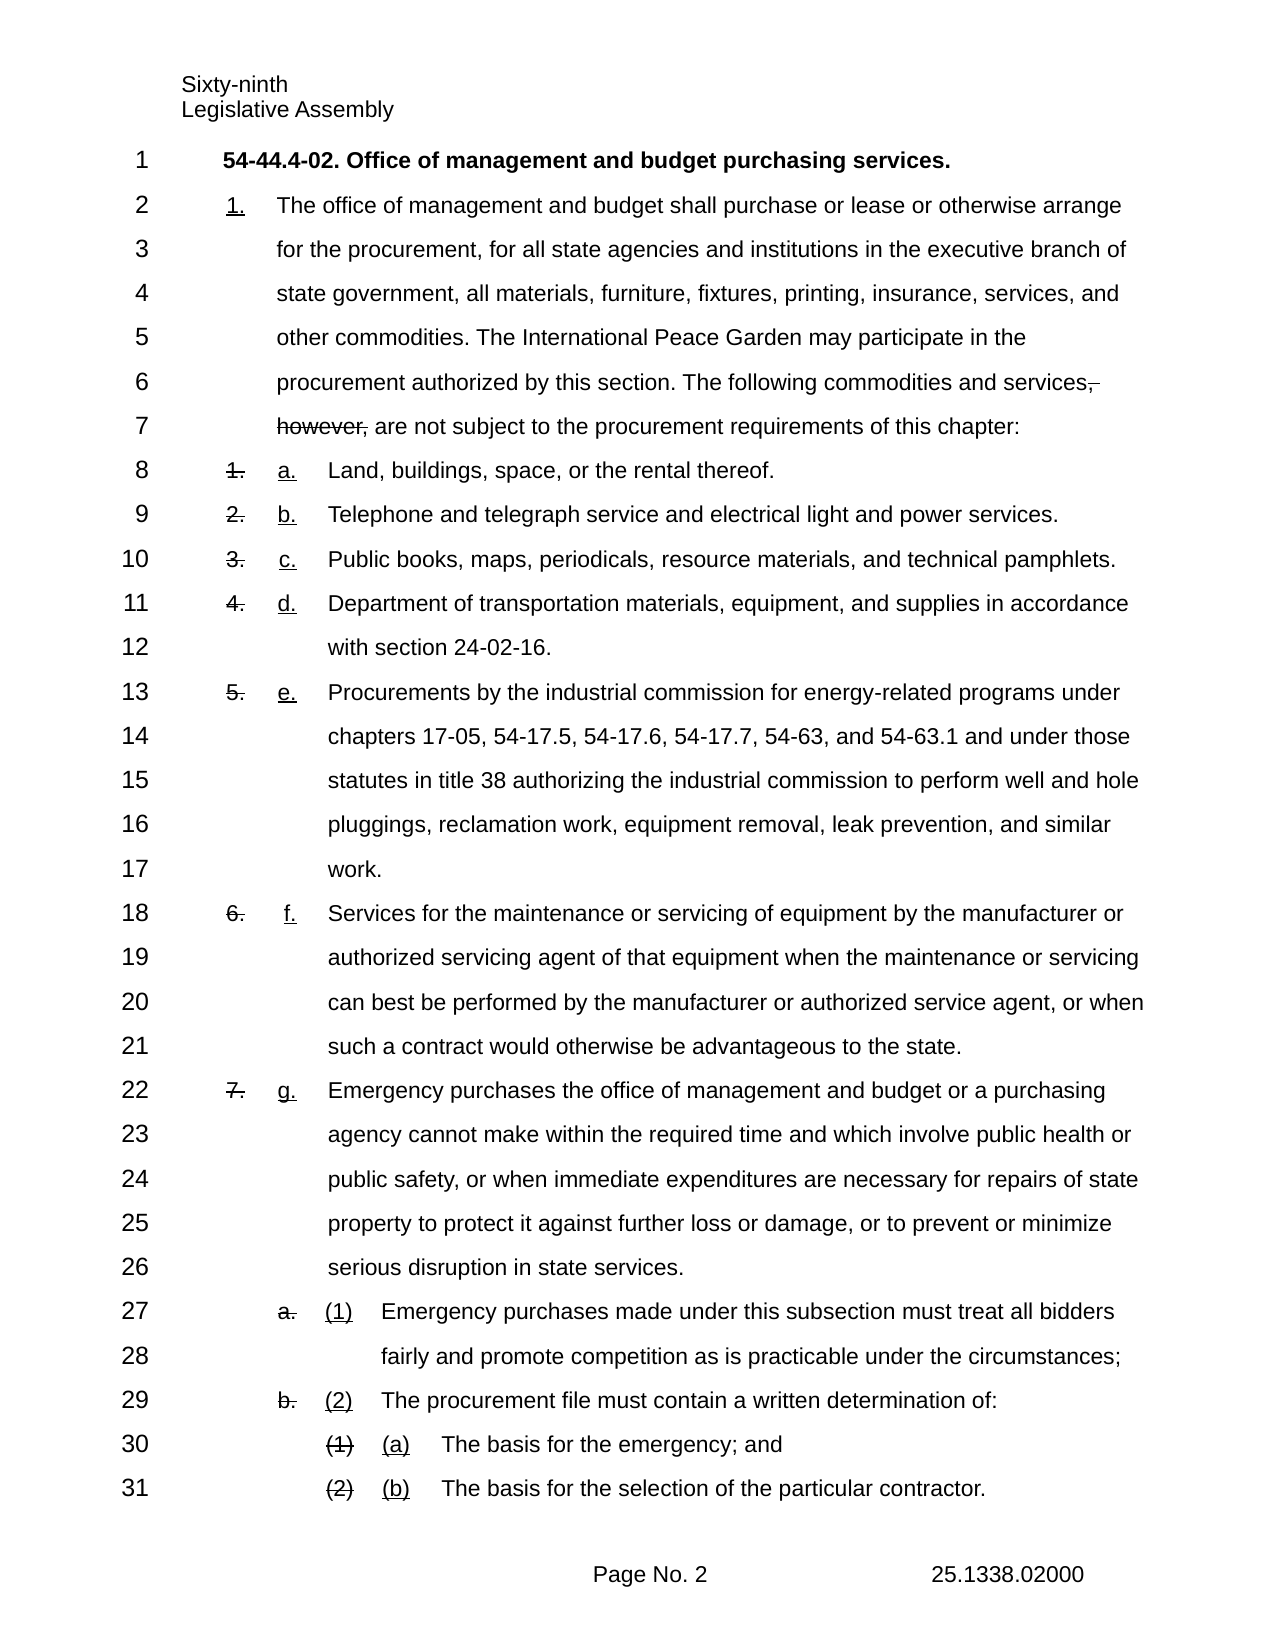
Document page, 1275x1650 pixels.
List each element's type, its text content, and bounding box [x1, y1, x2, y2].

text (2) (b) The basis for the selection of the particular contractor. [181, 1461, 1154, 1506]
text b. (2) The procurement file must contain a written determination of: [181, 1373, 1154, 1417]
text a. (1) Emergency purchases made under this subsection must treat all bidders fairly and promote competition as is practicable under the circumstances; [181, 1284, 1154, 1373]
text 1. a. Land, buildings, space, or the rental thereof. [181, 443, 1154, 487]
text 4. d. Department of transportation materials, equipment, and supplies in accordance with section 24‑02‑16. [181, 576, 1154, 664]
text (1) (a) The basis for the emergency; and [181, 1417, 1154, 1461]
text 3. c. Public books, maps, periodicals, resource materials, and technical pamphlets. [181, 532, 1154, 576]
text 1. The office of management and budget shall purchase or lease or otherwise arrange for the procurement, for all state agencies and institutions in the executive branch of state government, all materials, furniture, fixtures, printing, insurance, services, and other commodities. The International Peace Garden may participate in the procurement authorized by this section. The following commodities and services, however, are not subject to the procurement requirements of this chapter: [181, 178, 1154, 443]
text 2. b. Telephone and telegraph service and electrical light and power services. [181, 487, 1154, 532]
subtitle 54‑44.4‑02. Office of management and budget purchasing services. [181, 133, 1154, 178]
text 5. e. Procurements by the industrial commission for energy‑related programs under chapters 17‑05, 54‑17.5, 54‑17.6, 54‑17.7, 54‑63, and 54‑63.1 and under those statutes in title 38 authorizing the industrial commission to perform well and hole pluggings, reclamation work, equipment removal, leak prevention, and similar work. [181, 664, 1154, 886]
text 6. f. Services for the maintenance or servicing of equipment by the manufacturer or authorized servicing agent of that equipment when the maintenance or servicing can best be performed by the manufacturer or authorized service agent, or when such a contract would otherwise be advantageous to the state. [181, 886, 1154, 1063]
text 7. g. Emergency purchases the office of management and budget or a purchasing agency cannot make within the required time and which involve public health or public safety, or when immediate expenditures are necessary for repairs of state property to protect it against further loss or damage, or to prevent or minimize serious disruption in state services. [181, 1063, 1154, 1284]
